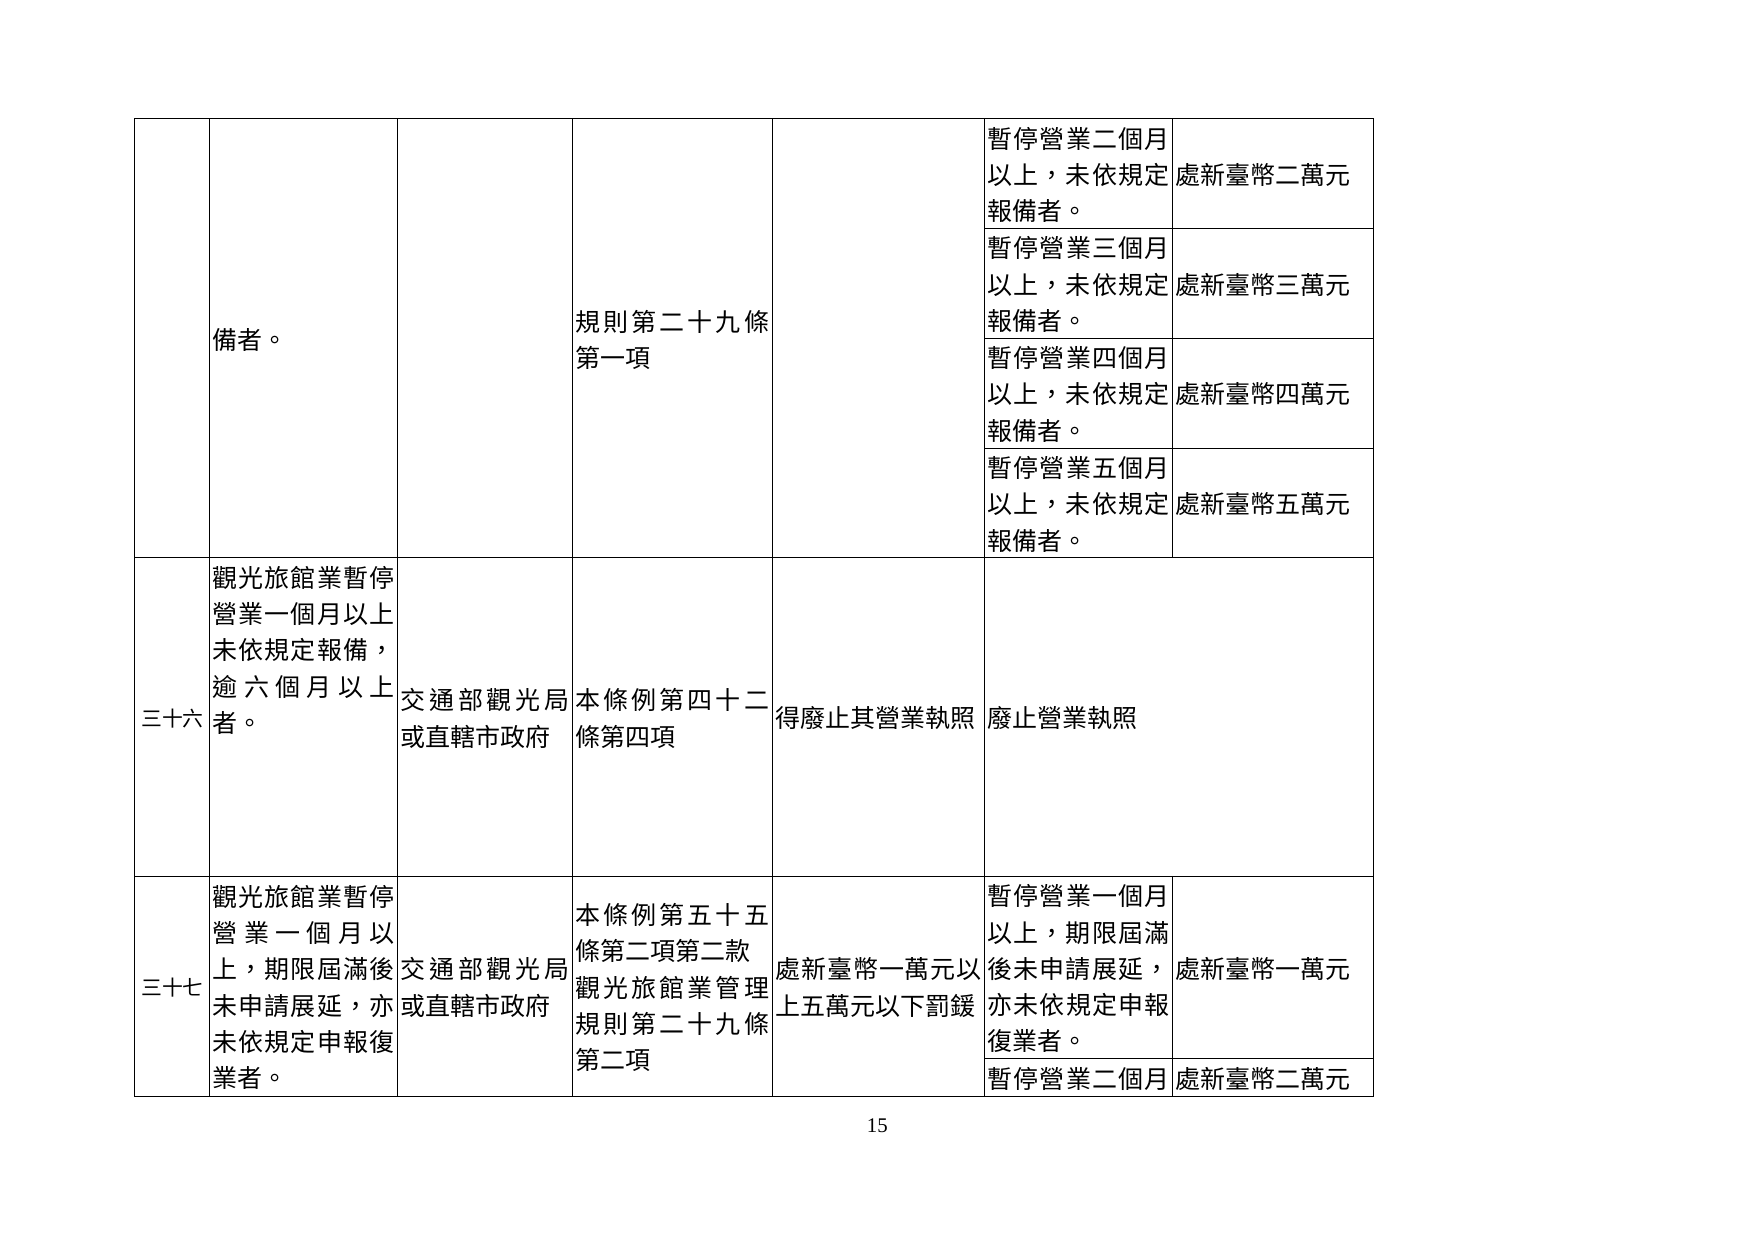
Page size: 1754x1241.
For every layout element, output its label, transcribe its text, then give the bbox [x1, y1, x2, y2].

table_cell 三十六 [135, 558, 209, 876]
table_cell 處新臺幣四萬元 [1173, 339, 1373, 447]
table_cell 觀光旅館業暫停營業一個月以上未依規定報備，逾六個月以上者。 [210, 558, 397, 876]
table_cell 交通部觀光局或直轄市政府 [398, 877, 572, 1096]
table_cell 暫停營業五個月以上，未依規定報備者。 [985, 449, 1172, 557]
table_cell 得廢止其營業執照 [773, 558, 984, 876]
table_cell 本條例第四十二條第四項 [573, 558, 772, 876]
table_cell 規則第二十九條第一項 [573, 119, 772, 557]
table_cell 暫停營業一個月以上，期限屆滿後未申請展延，亦未依規定申報復業者。 [985, 877, 1172, 1058]
table_cell [398, 119, 572, 557]
table_cell 處新臺幣二萬元 [1173, 119, 1373, 228]
table_cell 觀光旅館業暫停營業一個月以上，期限屆滿後未申請展延，亦未依規定申報復業者。 [210, 877, 397, 1096]
table_cell [135, 119, 209, 557]
table_cell 暫停營業二個月以上，未依規定報備者。 [985, 119, 1172, 228]
table_cell 廢止營業執照 [985, 558, 1373, 876]
table_cell 暫停營業三個月以上，未依規定報備者。 [985, 229, 1172, 338]
table_cell 本條例第五十五條第二項第二款 觀光旅館業管理規則第二十九條第二項 [573, 877, 772, 1096]
table_cell 三十七 [135, 877, 209, 1096]
table_cell 備者。 [210, 119, 397, 557]
table_cell 處新臺幣一萬元 [1173, 877, 1373, 1058]
table_cell [773, 119, 984, 557]
table_cell 處新臺幣三萬元 [1173, 229, 1373, 338]
table_cell 處新臺幣一萬元以上五萬元以下罰鍰 [773, 877, 984, 1096]
table_cell 暫停營業四個月以上，未依規定報備者。 [985, 339, 1172, 447]
table_cell 處新臺幣二萬元 [1173, 1059, 1373, 1096]
table_cell 處新臺幣五萬元 [1173, 449, 1373, 557]
table_cell 暫停營業二個月 [985, 1059, 1172, 1096]
table_cell 交通部觀光局或直轄市政府 [398, 558, 572, 876]
